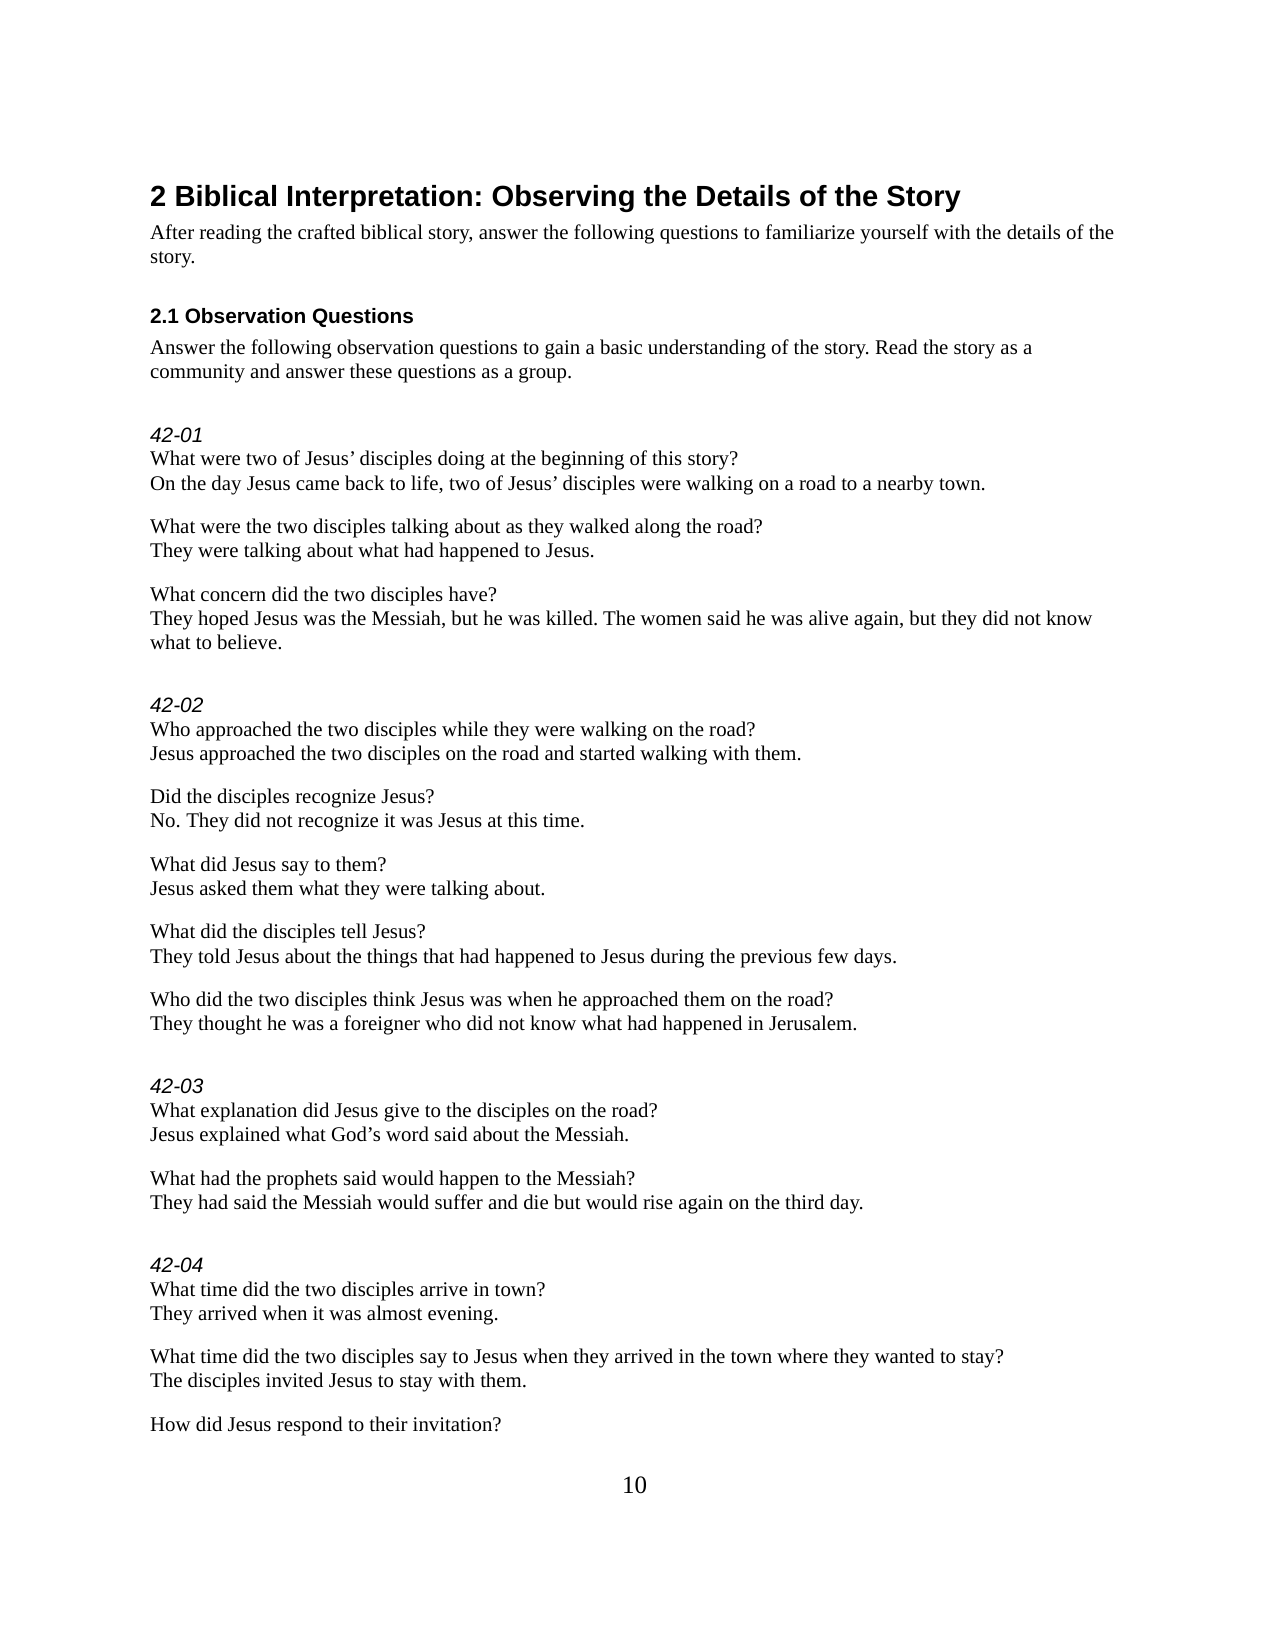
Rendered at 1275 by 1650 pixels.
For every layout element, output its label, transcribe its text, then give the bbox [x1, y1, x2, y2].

subtitle 2 Biblical Interpretation: Observing the Details of the Story [150, 179, 1125, 212]
text Did the disciples recognize Jesus? No. They did not recognize it was Jesus at this time. [150, 784, 1125, 832]
subtitle 2.1 Observation Questions [150, 304, 1125, 328]
text What explanation did Jesus give to the disciples on the road? Jesus explained what God’s word said about the Messiah. [150, 1098, 1125, 1146]
text What were the two disciples talking about as they walked along the road? They were talking about what had happened to Jesus. [150, 514, 1125, 562]
text What concern did the two disciples have? They hoped Jesus was the Messiah, but he was killed. The women said he was alive again, but they did not know what to believe. [150, 582, 1125, 654]
text Who approached the two disciples while they were walking on the road? Jesus approached the two disciples on the road and started walking with them. [150, 717, 1125, 765]
text What had the prophets said would happen to the Messiah? They had said the Messiah would suffer and die but would rise again on the third day. [150, 1166, 1125, 1214]
text Answer the following observation questions to gain a basic understanding of the story. Read the story as a community and answer these questions as a group. [150, 335, 1125, 383]
text What time did the two disciples arrive in town? They arrived when it was almost evening. [150, 1277, 1125, 1325]
subtitle 42-04 [150, 1253, 1125, 1277]
text How did Jesus respond to their invitation? [150, 1412, 1125, 1436]
subtitle 42-03 [150, 1074, 1125, 1098]
subtitle 42-02 [150, 693, 1125, 717]
text After reading the crafted biblical story, answer the following questions to familiarize yourself with the details of the story. [150, 220, 1125, 268]
subtitle 42-01 [150, 422, 1125, 446]
text What did the disciples tell Jesus? They told Jesus about the things that had happened to Jesus during the previous few days. [150, 919, 1125, 968]
text What were two of Jesus’ disciples doing at the beginning of this story? On the day Jesus came back to life, two of Jesus’ disciples were walking on a road to a nearby town. [150, 446, 1125, 494]
text Who did the two disciples think Jesus was when he approached them on the road? They thought he was a foreigner who did not know what had happened in Jerusalem. [150, 987, 1125, 1035]
text What time did the two disciples say to Jesus when they arrived in the town where they wanted to stay? The disciples invited Jesus to stay with them. [150, 1344, 1125, 1392]
text What did Jesus say to them? Jesus asked them what they were talking about. [150, 852, 1125, 900]
